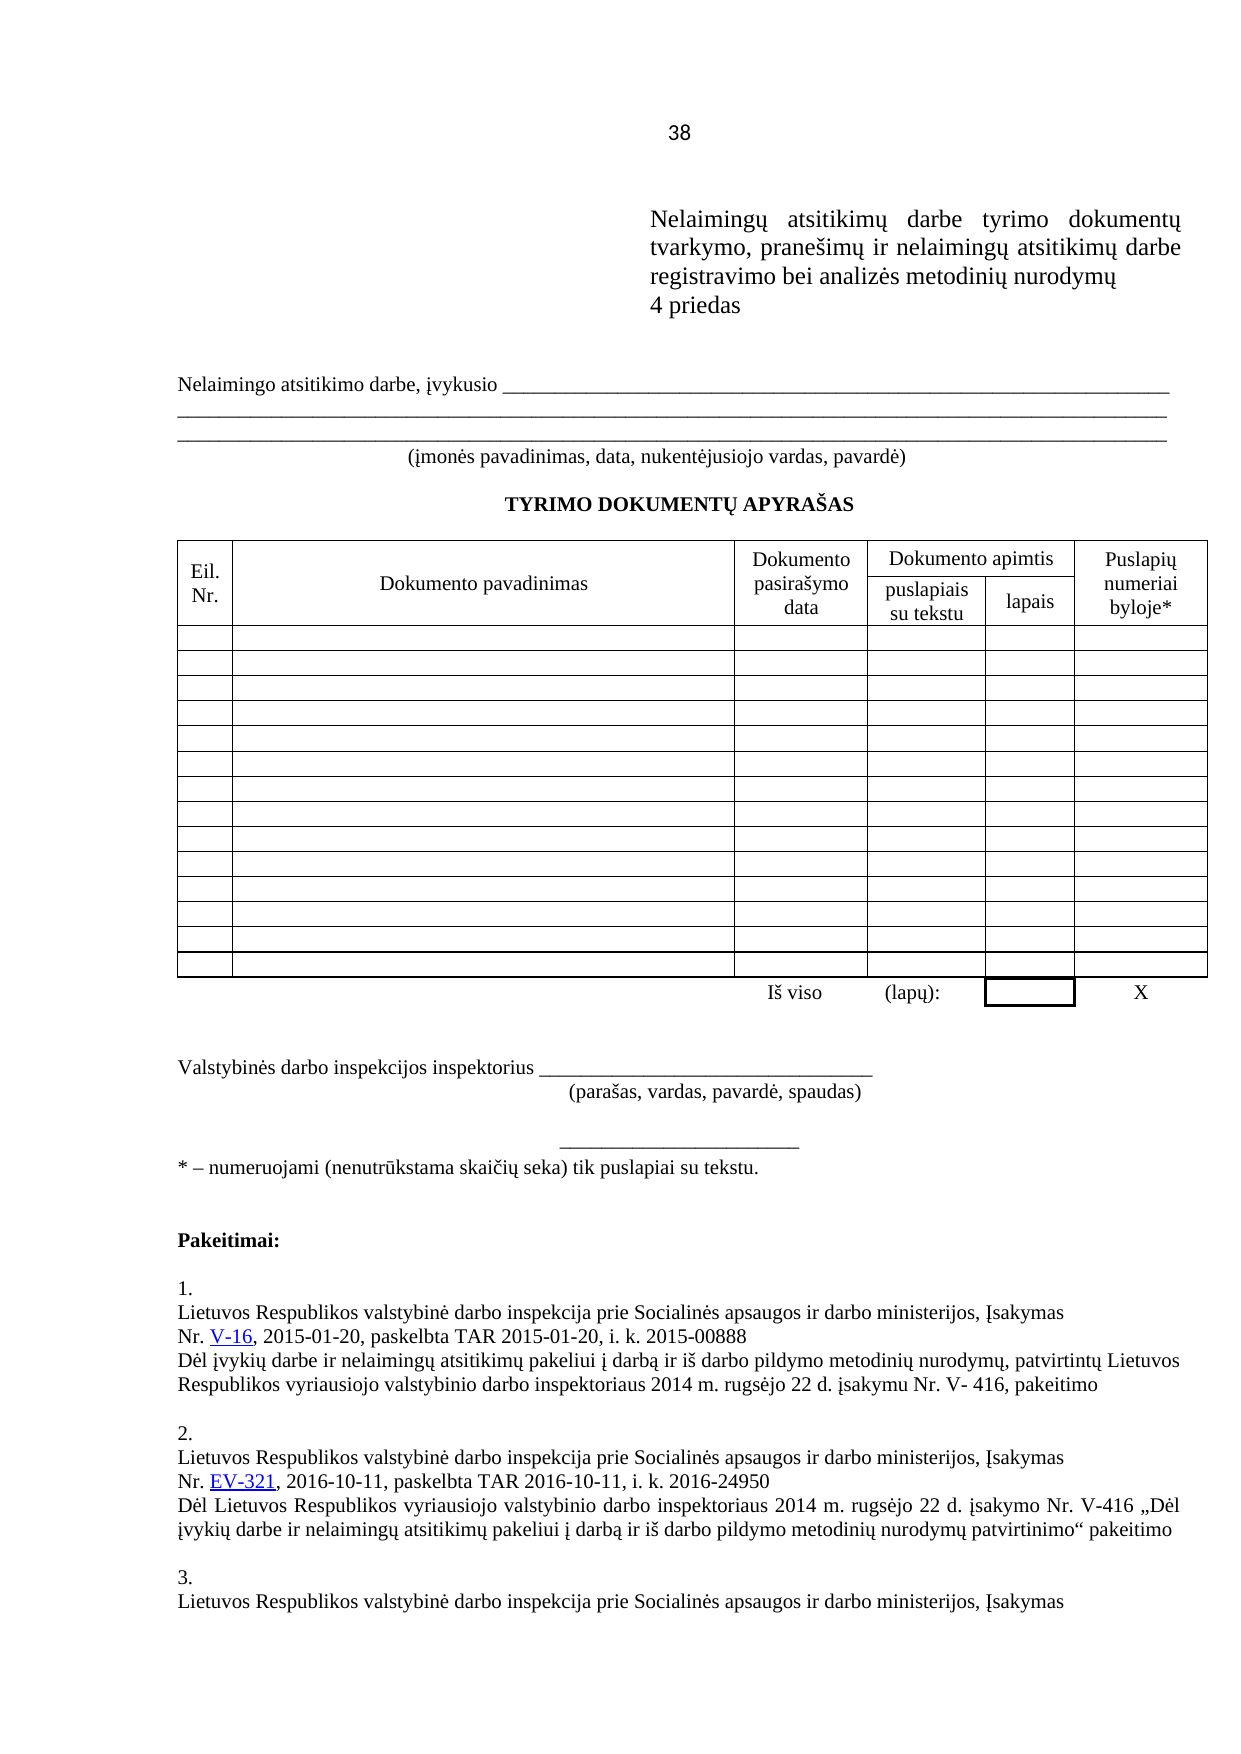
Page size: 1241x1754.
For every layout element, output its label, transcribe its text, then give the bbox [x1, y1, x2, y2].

table_cell Iš viso [233, 978, 868, 1004]
table_cell X [1076, 978, 1207, 1004]
table_header Puslapių numeriai byloje* [1075, 541, 1207, 625]
table_cell [735, 726, 867, 751]
table_cell [986, 651, 1074, 675]
text Nr. EV-321, 2016-10-11, paskelbta TAR 2016-10-11, i. k. 2016-24950 [177, 1469, 1181, 1493]
table_cell [178, 752, 232, 776]
table_cell [1075, 827, 1207, 851]
table_cell [1075, 752, 1207, 776]
table_cell [868, 701, 985, 725]
table_cell [868, 752, 985, 776]
text _______________________________________________________________________________________________ [177, 396, 1181, 419]
table_cell [233, 877, 734, 901]
table_cell [1075, 953, 1207, 976]
text Lietuvos Respublikos valstybinė darbo inspekcija prie Socialinės apsaugos ir darbo ministerijos, Įsakymas [177, 1300, 1181, 1324]
text Dėl įvykių darbe ir nelaimingų atsitikimų pakeliui į darbą ir iš darbo pildymo metodinių nurodymų, patvirtintų Lietuvos Respublikos vyriausiojo valstybinio darbo inspektoriaus 2014 m. rugsėjo 22 d. įsakymu Nr. V- 416, pakeitimo [177, 1348, 1181, 1396]
table_cell [178, 626, 232, 650]
text * – numeruojami (nenutrūkstama skaičių seka) tik puslapiai su tekstu. [177, 1151, 1181, 1180]
text Lietuvos Respublikos valstybinė darbo inspekcija prie Socialinės apsaugos ir darbo ministerijos, Įsakymas [177, 1589, 1181, 1613]
table_cell [177, 978, 233, 1004]
table_cell [868, 827, 985, 851]
table_header Dokumento pasirašymo data [735, 541, 867, 625]
text Valstybinės darbo inspekcijos inspektorius ________________________________ [177, 1055, 1181, 1079]
table_cell [868, 676, 985, 700]
table_cell [735, 927, 867, 951]
table_cell [178, 651, 232, 675]
table_cell [868, 902, 985, 926]
table_cell [868, 953, 985, 976]
table_cell [178, 777, 232, 801]
table_cell [1075, 726, 1207, 751]
table_cell [178, 927, 232, 951]
text Dėl Lietuvos Respublikos vyriausiojo valstybinio darbo inspektoriaus 2014 m. rugsėjo 22 d. įsakymo Nr. V-416 „Dėl įvykių darbe ir nelaimingų atsitikimų pakeliui į darbą ir iš darbo pildymo metodinių nurodymų patvirtinimo“ pakeitimo [177, 1493, 1181, 1541]
table_cell [986, 953, 1074, 976]
table_cell [868, 852, 985, 876]
table_cell [178, 701, 232, 725]
table_cell [178, 726, 232, 751]
table_cell [1075, 902, 1207, 926]
table_cell [986, 902, 1074, 926]
table_cell [178, 802, 232, 826]
table_header Eil. Nr. [178, 541, 232, 625]
text TYRIMO DOKUMENTŲ APYRAŠAS [177, 492, 1181, 516]
table_cell [986, 752, 1074, 776]
text Nelaimingo atsitikimo darbe, įvykusio ________________________________________________________________ [177, 371, 1181, 396]
text 4 priedas [650, 290, 1181, 319]
table_cell [868, 802, 985, 826]
table_cell [233, 651, 734, 675]
table_cell [1075, 777, 1207, 801]
table_cell [1075, 701, 1207, 725]
table_cell [233, 701, 734, 725]
table_cell [233, 777, 734, 801]
text Nelaimingų atsitikimų darbe tyrimo dokumentų tvarkymo, pranešimų ir nelaimingų atsitikimų darbe registravimo bei analizės metodinių nurodymų [650, 204, 1181, 290]
text 3. [177, 1565, 1181, 1589]
table_cell [735, 651, 867, 675]
table_cell [233, 726, 734, 751]
table_cell [233, 927, 734, 951]
table_cell [233, 827, 734, 851]
table_cell [233, 902, 734, 926]
table_cell [233, 676, 734, 700]
table_cell [868, 726, 985, 751]
table_cell [178, 827, 232, 851]
table_cell [1075, 927, 1207, 951]
text Lietuvos Respublikos valstybinė darbo inspekcija prie Socialinės apsaugos ir darbo ministerijos, Įsakymas [177, 1444, 1181, 1469]
table_cell lapais [986, 577, 1074, 625]
table_cell [986, 676, 1074, 700]
table_cell [233, 953, 734, 976]
table_cell [986, 852, 1074, 876]
table_cell [735, 877, 867, 901]
table_cell [1075, 676, 1207, 700]
table_cell [735, 626, 867, 650]
table_header Dokumento apimtis [868, 541, 1074, 576]
text Nr. V-16, 2015-01-20, paskelbta TAR 2015-01-20, i. k. 2015-00888 [177, 1324, 1181, 1348]
table_cell [735, 752, 867, 776]
table_cell [735, 701, 867, 725]
table_cell [735, 852, 867, 876]
table_cell puslapiais su tekstu [868, 577, 985, 625]
table_cell [178, 953, 232, 976]
table_cell [1075, 651, 1207, 675]
text 2. [177, 1421, 1181, 1444]
table_cell [868, 651, 985, 675]
text _______________________________________________________________________________________________ [177, 419, 1181, 444]
table_cell [1075, 852, 1207, 876]
table_cell [868, 626, 985, 650]
table_cell [986, 927, 1074, 951]
table_cell [735, 777, 867, 801]
table_cell [735, 802, 867, 826]
text _______________________ [177, 1127, 1181, 1151]
text (įmonės pavadinimas, data, nukentėjusiojo vardas, pavardė) [177, 444, 1181, 468]
table_cell [735, 676, 867, 700]
table_cell [178, 852, 232, 876]
text (parašas, vardas, pavardė, spaudas) [177, 1079, 1181, 1103]
table_cell (lapų): [868, 978, 984, 1004]
text Pakeitimai: [177, 1228, 1181, 1252]
table_cell [1075, 626, 1207, 650]
table_cell [1075, 877, 1207, 901]
table_cell [1075, 802, 1207, 826]
text 1. [177, 1276, 1181, 1300]
table_cell [986, 726, 1074, 751]
table_cell [178, 877, 232, 901]
table_cell [986, 626, 1074, 650]
table_cell [986, 802, 1074, 826]
table_cell [233, 752, 734, 776]
table_cell [987, 980, 1073, 1004]
table_cell [986, 777, 1074, 801]
table_cell [735, 827, 867, 851]
table_cell [986, 827, 1074, 851]
table_cell [868, 927, 985, 951]
table_cell [233, 852, 734, 876]
table_cell [868, 877, 985, 901]
table_cell [868, 777, 985, 801]
table_cell [178, 676, 232, 700]
table_cell [178, 902, 232, 926]
table_cell [735, 953, 867, 976]
table_cell [233, 802, 734, 826]
table_cell [986, 877, 1074, 901]
table_cell [233, 626, 734, 650]
table_header Dokumento pavadinimas [233, 541, 734, 625]
table_cell [735, 902, 867, 926]
table_cell [986, 701, 1074, 725]
